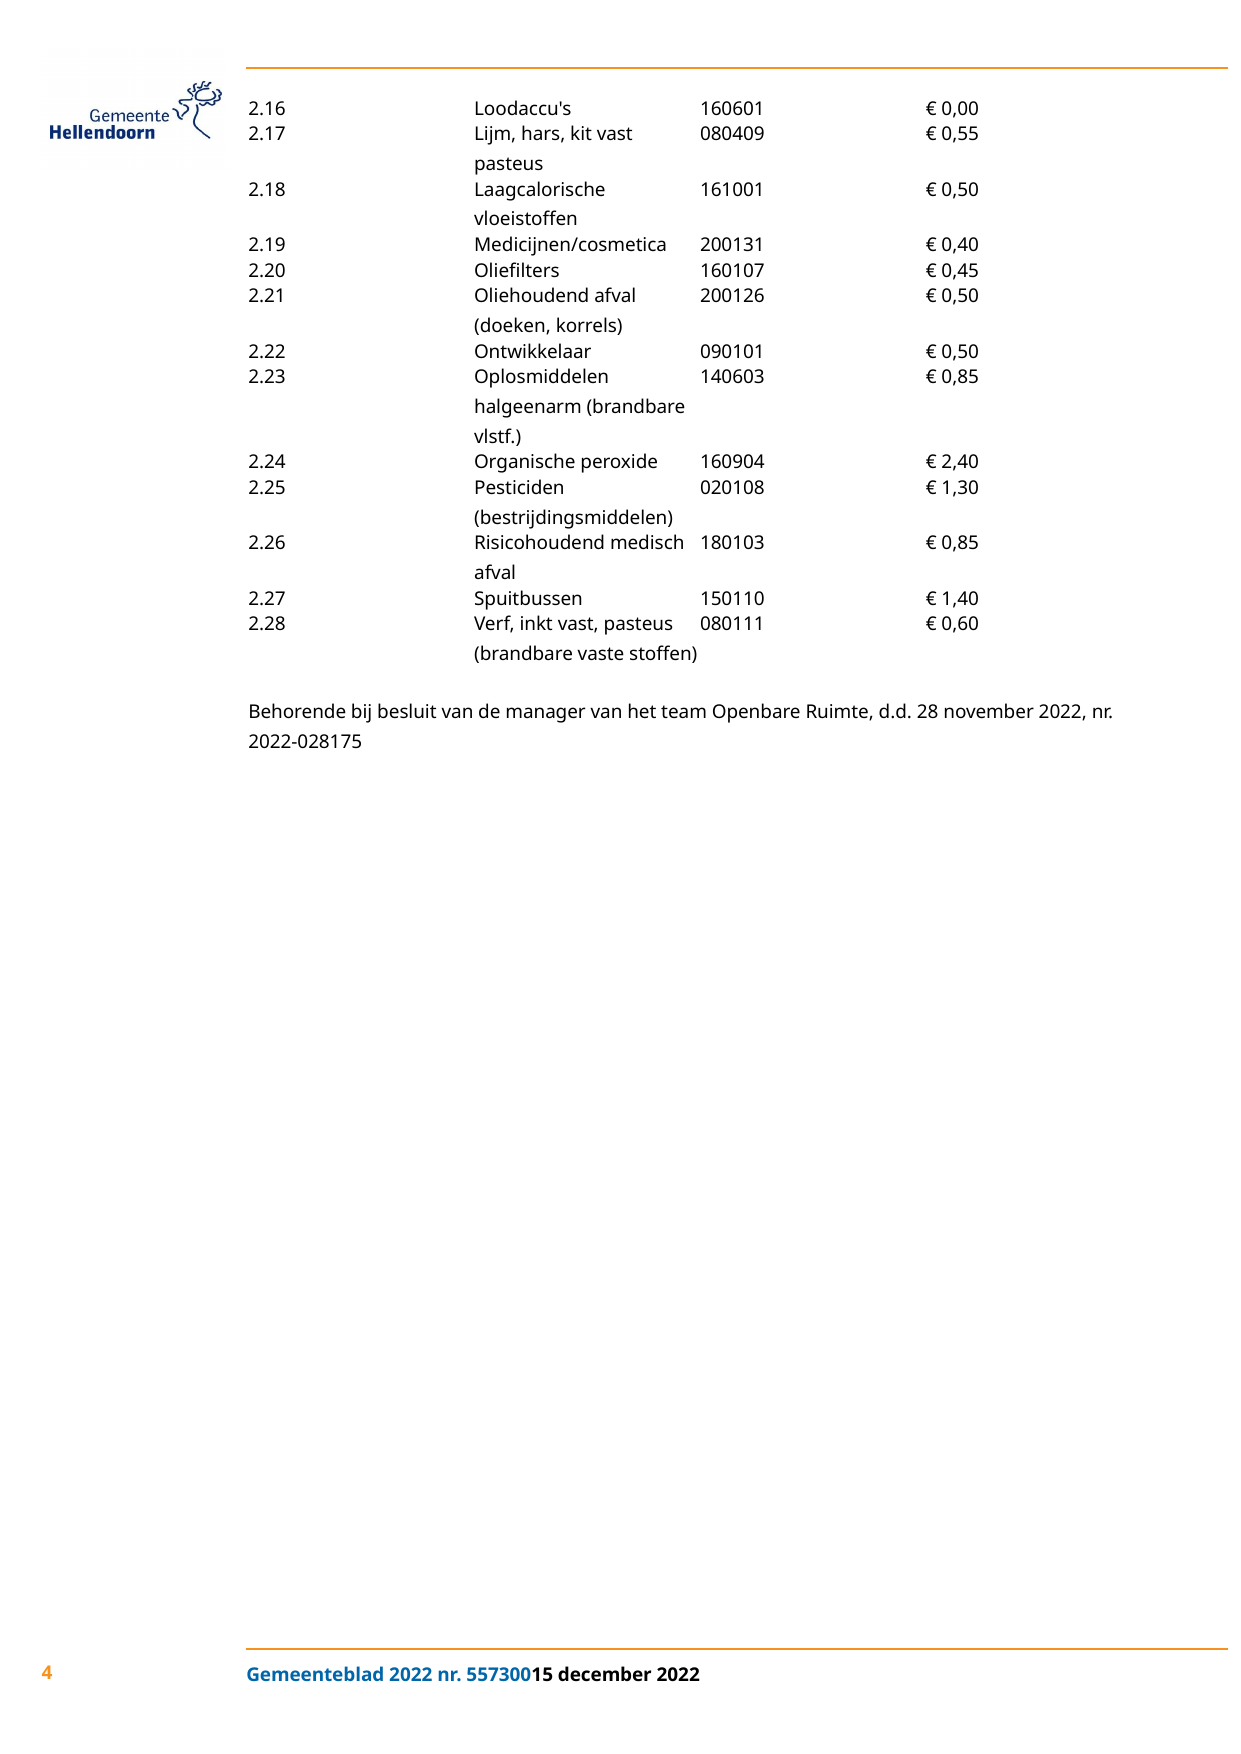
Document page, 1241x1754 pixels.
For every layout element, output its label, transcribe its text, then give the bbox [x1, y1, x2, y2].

table_cell 2.19 [248, 231, 474, 257]
table_cell Organische peroxide [474, 449, 700, 474]
table_cell 180103 [700, 530, 926, 585]
table_cell 2.18 [248, 176, 474, 231]
table_cell 020108 [700, 474, 926, 529]
table_cell 140603 [700, 364, 926, 448]
table_cell 200131 [700, 231, 926, 257]
table_cell 2.17 [248, 121, 474, 176]
table_cell 090101 [700, 338, 926, 364]
table_cell Pesticiden (bestrijdingsmiddelen) [474, 474, 700, 529]
picture [41, 47, 231, 172]
table_cell Oliefilters [474, 257, 700, 283]
table_cell 2.21 [248, 283, 474, 338]
table_cell 161001 [700, 176, 926, 231]
table_cell 200126 [700, 283, 926, 338]
table_cell Risicohoudend medisch afval [474, 530, 700, 585]
table_cell 2.22 [248, 338, 474, 364]
table_cell 2.16 [248, 95, 474, 121]
table_cell € 0,00 [926, 95, 1152, 121]
table_cell € 0,85 [926, 364, 1152, 448]
table_cell € 1,40 [926, 585, 1152, 611]
table_cell Oplosmiddelen halgeenarm (brandbare vlstf.) [474, 364, 700, 448]
table_cell € 0,85 [926, 530, 1152, 585]
table_cell € 0,50 [926, 176, 1152, 231]
table_cell 2.24 [248, 449, 474, 474]
table_cell € 0,50 [926, 283, 1152, 338]
table_cell 2.25 [248, 474, 474, 529]
table_cell Spuitbussen [474, 585, 700, 611]
table_cell € 1,30 [926, 474, 1152, 529]
text Behorende bij besluit van de manager van het team Openbare Ruimte, d.d. 28 november 2022, nr. 2022-028175 [248, 699, 1152, 754]
table_cell 080409 [700, 121, 926, 176]
table_cell 160601 [700, 95, 926, 121]
table_cell € 0,45 [926, 257, 1152, 283]
table_cell € 0,55 [926, 121, 1152, 176]
table_cell Ontwikkelaar [474, 338, 700, 364]
table_cell 160904 [700, 449, 926, 474]
table_cell € 2,40 [926, 449, 1152, 474]
table_cell 2.23 [248, 364, 474, 448]
table_cell Verf, inkt vast, pasteus (brandbare vaste stoffen) [474, 611, 700, 666]
table_cell 150110 [700, 585, 926, 611]
table_cell 2.20 [248, 257, 474, 283]
table_cell 160107 [700, 257, 926, 283]
table_cell Lijm, hars, kit vast pasteus [474, 121, 700, 176]
table_cell 2.27 [248, 585, 474, 611]
table_cell € 0,50 [926, 338, 1152, 364]
table_cell Loodaccu's [474, 95, 700, 121]
table_cell 2.28 [248, 611, 474, 666]
table_cell Medicijnen/cosmetica [474, 231, 700, 257]
table_cell 080111 [700, 611, 926, 666]
table_cell € 0,40 [926, 231, 1152, 257]
table_cell € 0,60 [926, 611, 1152, 666]
table_cell Oliehoudend afval (doeken, korrels) [474, 283, 700, 338]
table_cell 2.26 [248, 530, 474, 585]
table_cell Laagcalorische vloeistoffen [474, 176, 700, 231]
